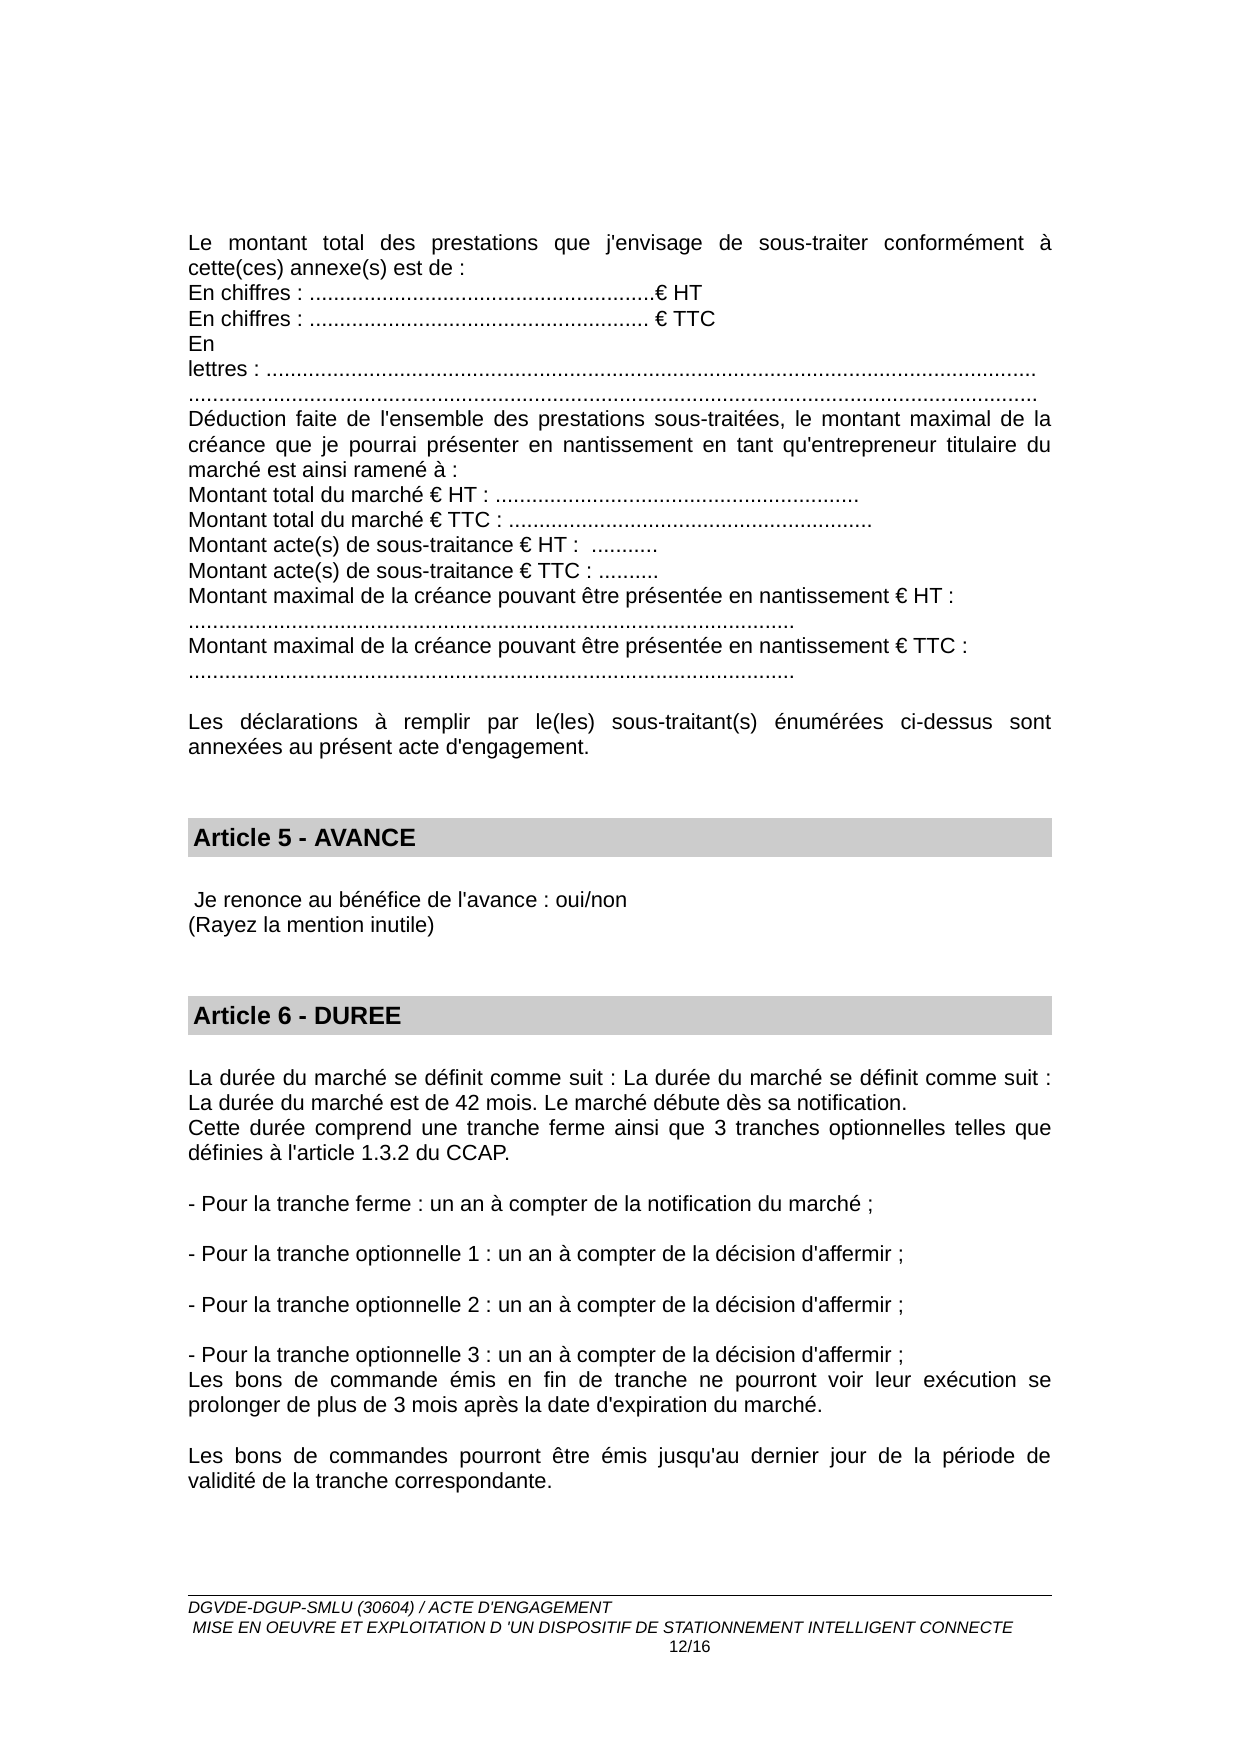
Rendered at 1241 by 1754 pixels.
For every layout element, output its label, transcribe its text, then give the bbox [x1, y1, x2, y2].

text En chiffres : ........................................................ € TTC [188, 305, 1052, 331]
text Je renonce au bénéfice de l'avance : oui/non [188, 887, 1052, 912]
text En chiffres : .........................................................€ HT [188, 280, 1052, 305]
text La durée du marché se définit comme suit : La durée du marché se définit comme suit : La durée du marché est de 42 mois. Le marché débute dès sa notification. [188, 1064, 1052, 1115]
text ............................................................................................................................................ [188, 381, 1052, 406]
text .................................................................................................... [188, 608, 1052, 633]
text Le montant total des prestations que j'envisage de sous-traiter conformément à cette(ces) annexe(s) est de : [188, 230, 1052, 280]
text Montant maximal de la créance pouvant être présentée en nantissement € TTC : [188, 633, 1052, 658]
subtitle AVANCE [190, 821, 1050, 855]
subtitle DUREE [190, 998, 1050, 1033]
text - Pour la tranche optionnelle 1 : un an à compter de la décision d'affermir ; [188, 1241, 1052, 1266]
text - Pour la tranche ferme : un an à compter de la notification du marché ; [188, 1191, 1052, 1216]
text Cette durée comprend une tranche ferme ainsi que 3 tranches optionnelles telles que définies à l'article 1.3.2 du CCAP. [188, 1115, 1052, 1165]
text Montant total du marché € TTC : ............................................................ [188, 507, 1052, 532]
text Les bons de commande émis en fin de tranche ne pourront voir leur exécution se prolonger de plus de 3 mois après la date d'expiration du marché. [188, 1367, 1052, 1417]
text Montant acte(s) de sous-traitance € TTC : .......... [188, 557, 1052, 583]
text Déduction faite de l'ensemble des prestations sous-traitées, le montant maximal de la créance que je pourrai présenter en nantissement en tant qu'entrepreneur titulaire du marché est ainsi ramené à : [188, 406, 1052, 482]
text (Rayez la mention inutile) [188, 912, 1052, 937]
text - Pour la tranche optionnelle 3 : un an à compter de la décision d'affermir ; [188, 1342, 1052, 1367]
text Les bons de commandes pourront être émis jusqu'au dernier jour de la période de validité de la tranche correspondante. [188, 1443, 1052, 1493]
text En lettres : ............................................................................................................................... [188, 331, 1052, 381]
text .................................................................................................... [188, 658, 1052, 683]
text Montant total du marché € HT : ............................................................ [188, 482, 1052, 507]
text Montant acte(s) de sous-traitance € HT : ........... [188, 532, 1052, 557]
text Les déclarations à remplir par le(les) sous-traitant(s) énumérées ci-dessus sont annexées au présent acte d'engagement. [188, 709, 1052, 759]
text - Pour la tranche optionnelle 2 : un an à compter de la décision d'affermir ; [188, 1291, 1052, 1317]
text Montant maximal de la créance pouvant être présentée en nantissement € HT : [188, 583, 1052, 608]
